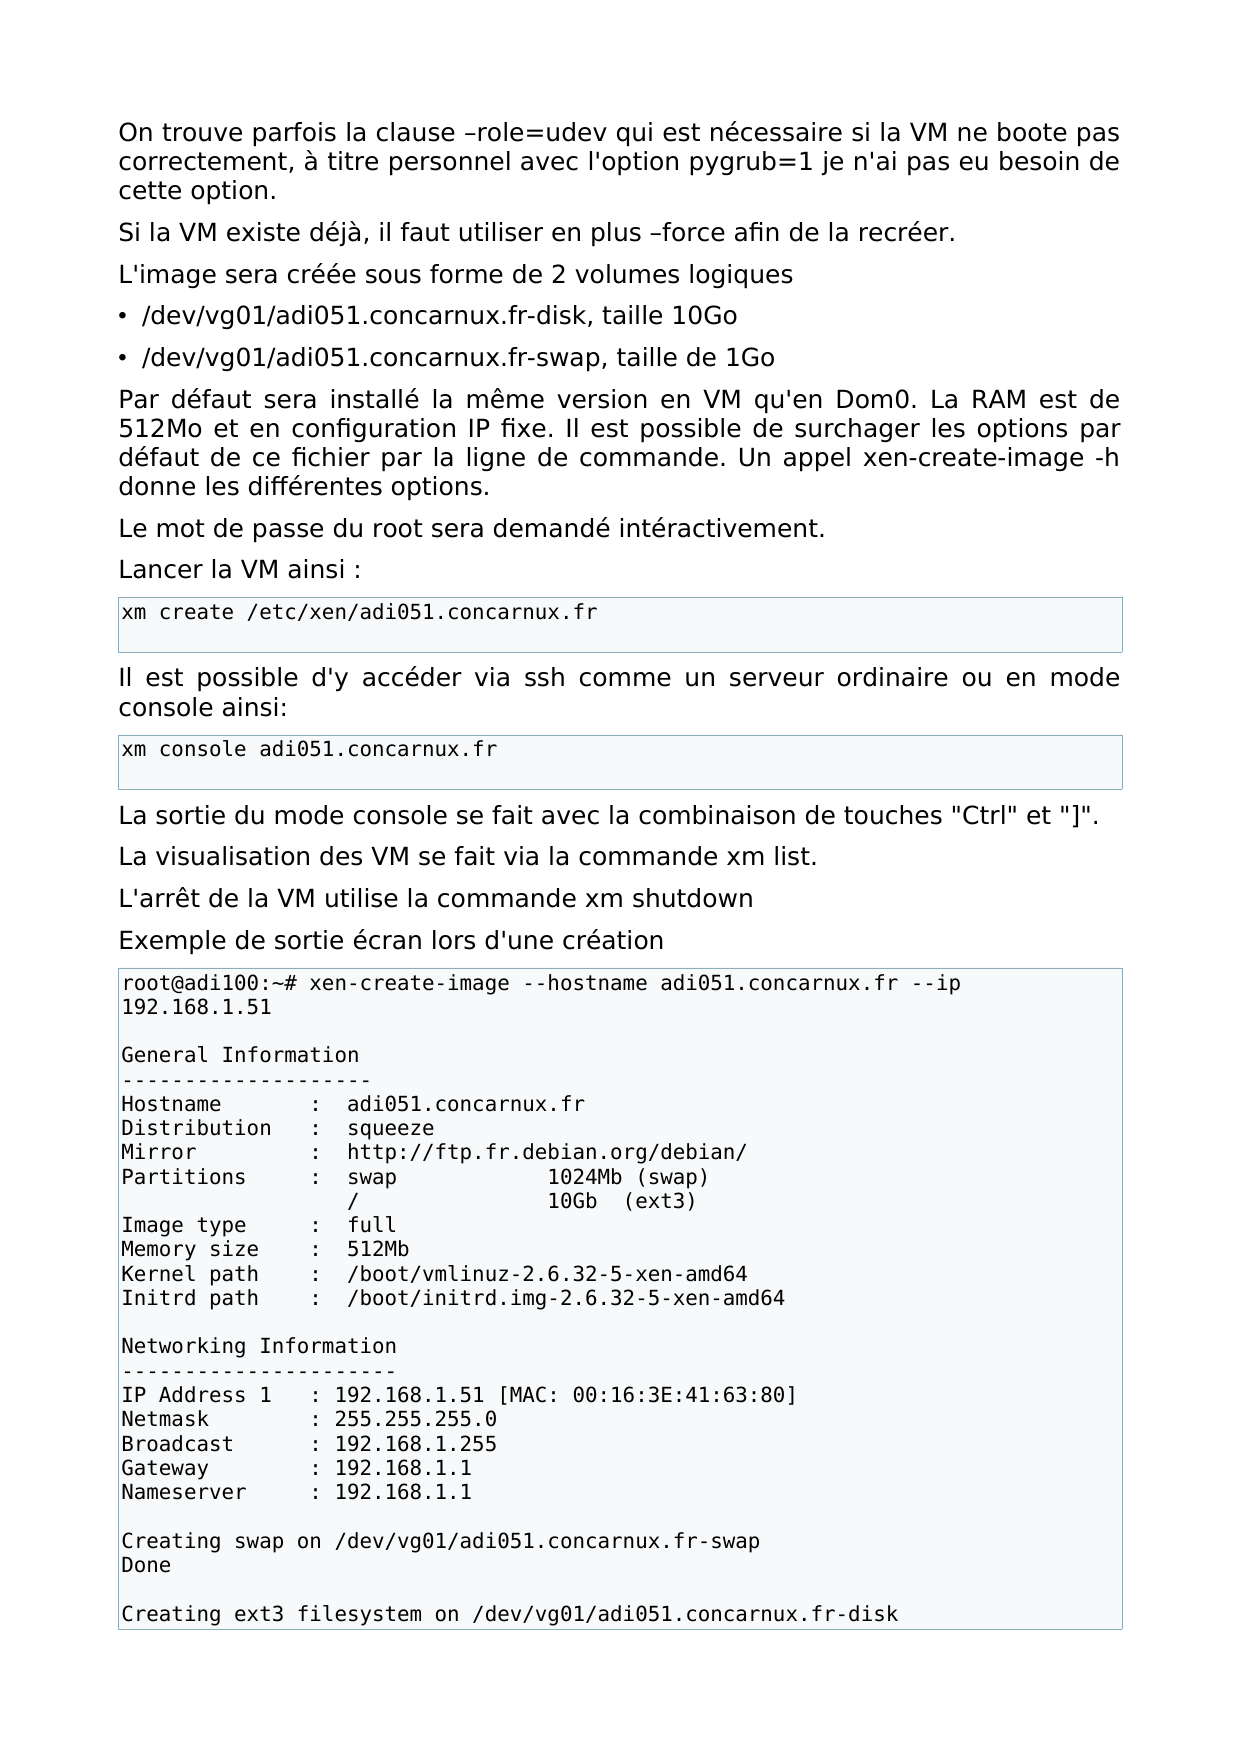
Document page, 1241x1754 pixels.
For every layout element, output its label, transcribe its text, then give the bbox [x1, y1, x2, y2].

text Le mot de passe du root sera demandé intéractivement. [118, 514, 1122, 543]
text La sortie du mode console se fait avec la combinaison de touches "Ctrl" et "]". [118, 801, 1122, 830]
text Lancer la VM ainsi : [118, 556, 1122, 585]
text La visualisation des VM se fait via la commande xm list. [118, 842, 1122, 872]
list /dev/vg01/adi051.concarnux.fr-swap, taille de 1Go [118, 343, 1122, 372]
text L'arrêt de la VM utilise la commande xm shutdown [118, 884, 1122, 913]
list /dev/vg01/adi051.concarnux.fr-disk, taille 10Go [118, 301, 1122, 331]
text xm console adi051.concarnux.fr [119, 736, 1122, 789]
text Exemple de sortie écran lors d'une création [118, 926, 1122, 955]
text xm create /etc/xen/adi051.concarnux.fr [119, 598, 1122, 652]
text L'image sera créée sous forme de 2 volumes logiques [118, 260, 1122, 289]
text root@adi100:~# xen-create-image --hostname adi051.concarnux.fr --ip 192.168.1.51 General Information -------------------- Hostname : adi051.concarnux.fr Distribution : squeeze Mirror : http://ftp.fr.debian.org/debian/ Partitions : swap 1024Mb (swap) / 10Gb (ext3) Image type : full Memory size : 512Mb Kernel path : /boot/vmlinuz-2.6.32-5-xen-amd64 Initrd path : /boot/initrd.img-2.6.32-5-xen-amd64 Networking Information ---------------------- IP Address 1 : 192.168.1.51 [MAC: 00:16:3E:41:63:80] Netmask : 255.255.255.0 Broadcast : 192.168.1.255 Gateway : 192.168.1.1 Nameserver : 192.168.1.1 Creating swap on /dev/vg01/adi051.concarnux.fr-swap Done Creating ext3 filesystem on /dev/vg01/adi051.concarnux.fr-disk [119, 969, 1122, 1629]
text Il est possible d'y accéder via ssh comme un serveur ordinaire ou en mode console ainsi: [118, 664, 1122, 722]
text Par défaut sera installé la même version en VM qu'en Dom0. La RAM est de 512Mo et en configuration IP fixe. Il est possible de surchager les options par défaut de ce fichier par la ligne de commande. Un appel xen-create-image -h donne les différentes options. [118, 385, 1122, 501]
text On trouve parfois la clause –role=udev qui est nécessaire si la VM ne boote pas correctement, à titre personnel avec l'option pygrub=1 je n'ai pas eu besoin de cette option. [118, 118, 1122, 206]
text Si la VM existe déjà, il faut utiliser en plus –force afin de la recréer. [118, 218, 1122, 247]
